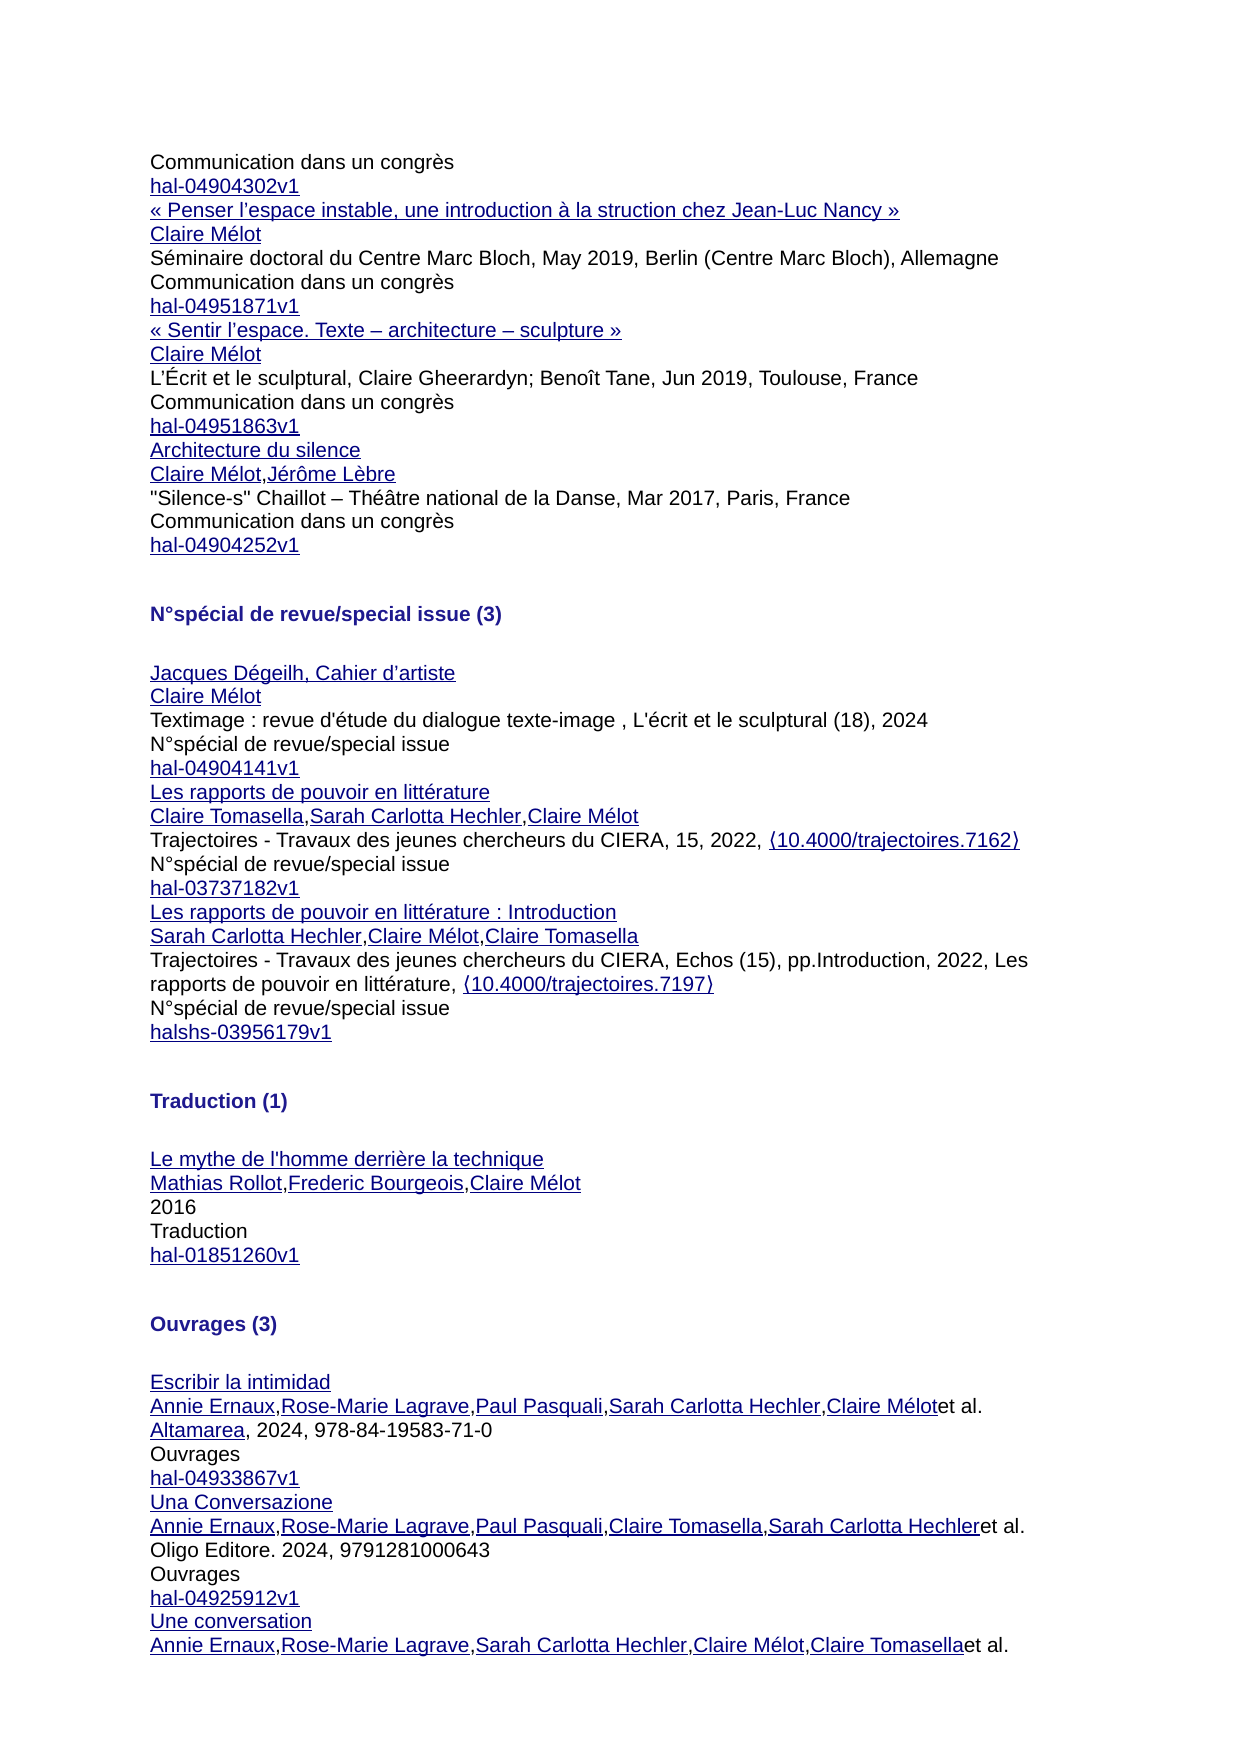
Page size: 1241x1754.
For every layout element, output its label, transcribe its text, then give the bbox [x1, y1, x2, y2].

subtitle Traduction (1) [150, 1088, 1090, 1112]
subtitle N°spécial de revue/special issue (3) [150, 602, 1090, 626]
table_cell « Sentir l’espace. Texte – architecture – sculpture » Claire Mélot L’Écrit et le sculptural, Claire Gheerardyn; Benoît Tane, Jun 2019, Toulouse, France Communication dans un congrès hal-04951863v1 [150, 318, 1090, 437]
table_header Escribir la intimidad Annie Ernaux,Rose-Marie Lagrave,Paul Pasquali,Sarah Carlotta Hechler,Claire Mélotet al. Altamarea, 2024, 978-84-19583-71-0 Ouvrages hal-04933867v1 [150, 1370, 1090, 1489]
table_header Communication dans un congrès hal-04904302v1 [150, 150, 1090, 198]
table_header Jacques Dégeilh, Cahier d’artiste Claire Mélot Textimage : revue d'étude du dialogue texte-image , L'écrit et le sculptural (18), 2024 N°spécial de revue/special issue hal-04904141v1 [150, 660, 1090, 780]
table_cell Une conversation Annie Ernaux,Rose-Marie Lagrave,Sarah Carlotta Hechler,Claire Mélot,Claire Tomasellaet al. [150, 1609, 1090, 1657]
subtitle Ouvrages (3) [150, 1311, 1090, 1335]
table_cell Una Conversazione Annie Ernaux,Rose-Marie Lagrave,Paul Pasquali,Claire Tomasella,Sarah Carlotta Hechleret al. Oligo Editore. 2024, 9791281000643 Ouvrages hal-04925912v1 [150, 1490, 1090, 1609]
table_cell « Penser l’espace instable, une introduction à la struction chez Jean-Luc Nancy » Claire Mélot Séminaire doctoral du Centre Marc Bloch, May 2019, Berlin (Centre Marc Bloch), Allemagne Communication dans un congrès hal-04951871v1 [150, 198, 1090, 318]
table_header Le mythe de l'homme derrière la technique Mathias Rollot,Frederic Bourgeois,Claire Mélot 2016 Traduction hal-01851260v1 [150, 1147, 1090, 1267]
table_cell Les rapports de pouvoir en littérature Claire Tomasella,Sarah Carlotta Hechler,Claire Mélot Trajectoires - Travaux des jeunes chercheurs du CIERA, 15, 2022, ⟨10.4000/trajectoires.7162⟩ N°spécial de revue/special issue hal-03737182v1 [150, 780, 1090, 900]
table_cell Les rapports de pouvoir en littérature : Introduction Sarah Carlotta Hechler,Claire Mélot,Claire Tomasella Trajectoires - Travaux des jeunes chercheurs du CIERA, Echos (15), pp.Introduction, 2022, Les rapports de pouvoir en littérature, ⟨10.4000/trajectoires.7197⟩ N°spécial de revue/special issue halshs-03956179v1 [150, 900, 1090, 1044]
table_cell Architecture du silence Claire Mélot,Jérôme Lèbre "Silence-s" Chaillot – Théâtre national de la Danse, Mar 2017, Paris, France Communication dans un congrès hal-04904252v1 [150, 438, 1090, 557]
